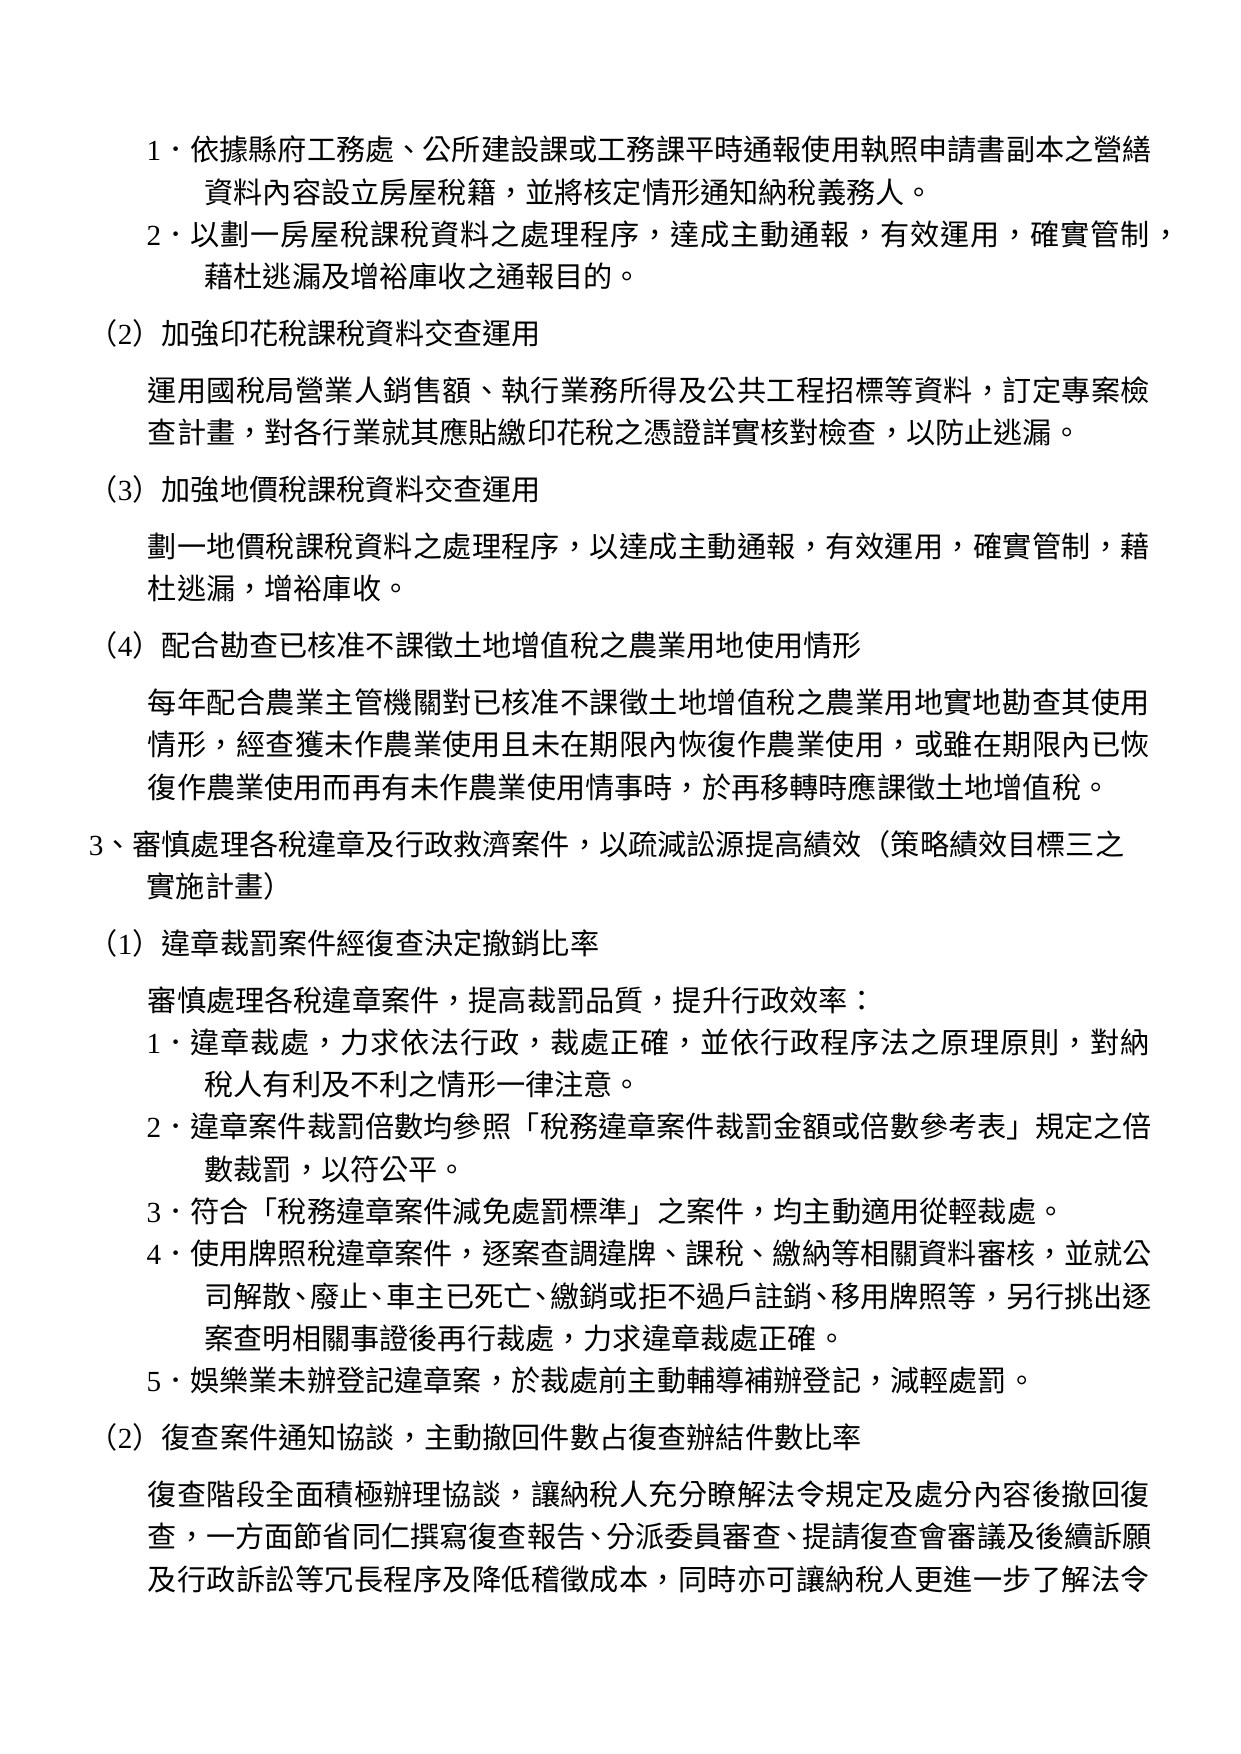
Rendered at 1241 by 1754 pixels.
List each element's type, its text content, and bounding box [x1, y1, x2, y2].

list 違章裁罰案件經復查決定撤銷比率 [88, 920, 1152, 963]
list 加強印花稅課稅資料交查運用 [88, 311, 1152, 353]
text 審慎處理各稅違章案件，提高裁罰品質，提升行政效率： [148, 977, 1152, 1019]
text 復查階段全面積極辦理協談，讓納稅人充分瞭解法令規定及處分內容後撤回復查，一方面節省同仁撰寫復查報告、分派委員審查、提請復查會審議及後續訴願及行政訴訟等冗長程序及降低稽徵成本，同時亦可讓納稅人更進一步了解法令 [148, 1472, 1152, 1598]
list 符合「稅務違章案件減免處罰標準」之案件，均主動適用從輕裁處。 [146, 1189, 1152, 1231]
list 復查案件通知協談，主動撤回件數占復查辦結件數比率 [88, 1415, 1152, 1457]
list 以劃一房屋稅課稅資料之處理程序，達成主動通報，有效運用，確實管制，藉杜逃漏及增裕庫收之通報目的。 [146, 212, 1152, 296]
list 使用牌照稅違章案件，逐案查調違牌、課稅、繳納等相關資料審核，並就公司解散、廢止、車主已死亡、繳銷或拒不過戶註銷、移用牌照等，另行挑出逐案查明相關事證後再行裁處，力求違章裁處正確。 [146, 1231, 1152, 1358]
text 每年配合農業主管機關對已核准不課徵土地增值稅之農業用地實地勘查其使用情形，經查獲未作農業使用且未在期限內恢復作農業使用，或雖在期限內已恢復作農業使用而再有未作農業使用情事時，於再移轉時應課徵土地增值稅。 [148, 680, 1152, 807]
list 審慎處理各稅違章及行政救濟案件，以疏減訟源提高績效（策略績效目標三之實施計畫） [88, 821, 1152, 906]
list 娛樂業未辦登記違章案，於裁處前主動輔導補辦登記，減輕處罰。 [146, 1358, 1152, 1400]
text 運用國稅局營業人銷售額、執行業務所得及公共工程招標等資料，訂定專案檢查計畫，對各行業就其應貼繳印花稅之憑證詳實核對檢查，以防止逃漏。 [148, 368, 1152, 452]
list 加強地價稅課稅資料交查運用 [88, 467, 1152, 509]
text 劃一地價稅課稅資料之處理程序，以達成主動通報，有效運用，確實管制，藉杜逃漏，增裕庫收。 [148, 524, 1152, 608]
list 違章裁處，力求依法行政，裁處正確，並依行政程序法之原理原則，對納稅人有利及不利之情形一律注意。 [146, 1019, 1152, 1104]
list 配合勘查已核准不課徵土地增值稅之農業用地使用情形 [88, 623, 1152, 665]
list 依據縣府工務處、公所建設課或工務課平時通報使用執照申請書副本之營繕資料內容設立房屋稅籍，並將核定情形通知納稅義務人。 [146, 127, 1152, 212]
list 違章案件裁罰倍數均參照「稅務違章案件裁罰金額或倍數參考表」規定之倍數裁罰，以符公平。 [146, 1104, 1152, 1189]
